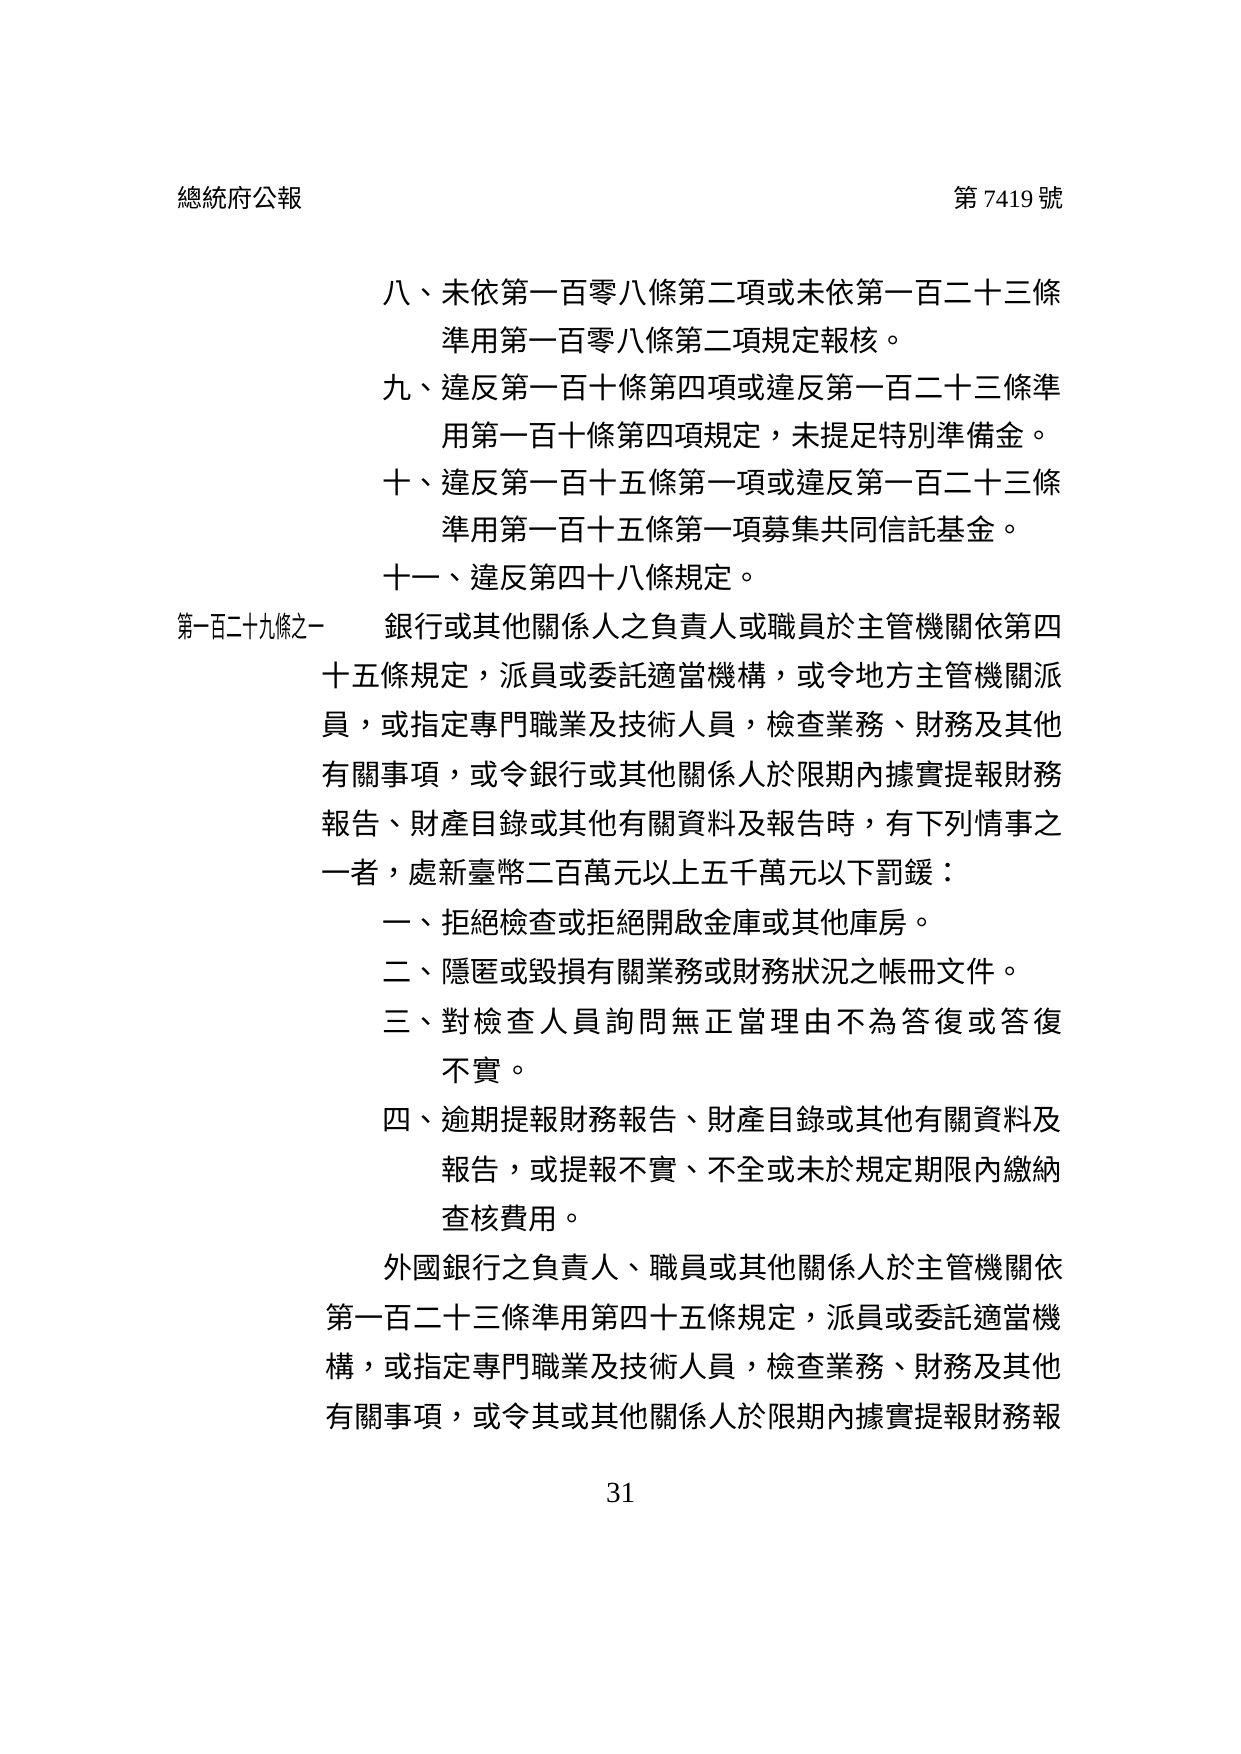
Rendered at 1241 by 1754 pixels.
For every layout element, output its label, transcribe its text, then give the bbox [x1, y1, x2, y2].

text 第一百二十九條之一 銀行或其他關係人之負責人或職員於主管機關依第四十五條規定，派員或委託適當機構，或令地方主管機關派員，或指定專門職業及技術人員，檢查業務、財務及其他有關事項，或令銀行或其他關係人於限期內據實提報財務報告、財產目錄或其他有關資料及報告時，有下列情事之一者，處新臺幣二百萬元以上五千萬元以下罰鍰： [177, 598, 1063, 894]
text 二、 隱匿或毀損有關業務或財務狀況之帳冊文件。 [382, 943, 1063, 993]
text 八、 未依第一百零八條第二項或未依第一百二十三條準用第一百零八條第二項規定報核。 [382, 266, 1063, 361]
text 九、 違反第一百十條第四項或違反第一百二十三條準用第一百十條第四項規定，未提足特別準備金。 [382, 361, 1063, 455]
text 外國銀行之負責人、職員或其他關係人於主管機關依第一百二十三條準用第四十五條規定，派員或委託適當機構，或指定專門職業及技術人員，檢查業務、財務及其他有關事項，或令其或其他關係人於限期內據實提報財務報 [325, 1239, 1063, 1437]
text 十、 違反第一百十五條第一項或違反第一百二十三條準用第一百十五條第一項募集共同信託基金。 [382, 455, 1063, 550]
text 十一、 違反第四十八條規定。 [382, 550, 1063, 598]
text 一、 拒絕檢查或拒絕開啟金庫或其他庫房。 [382, 894, 1063, 943]
text 三、 對檢查人員詢問無正當理由不為答復或答復不實。 [382, 993, 1063, 1091]
text 四、 逾期提報財務報告、財產目錄或其他有關資料及報告，或提報不實、不全或未於規定期限內繳納查核費用。 [382, 1091, 1063, 1239]
